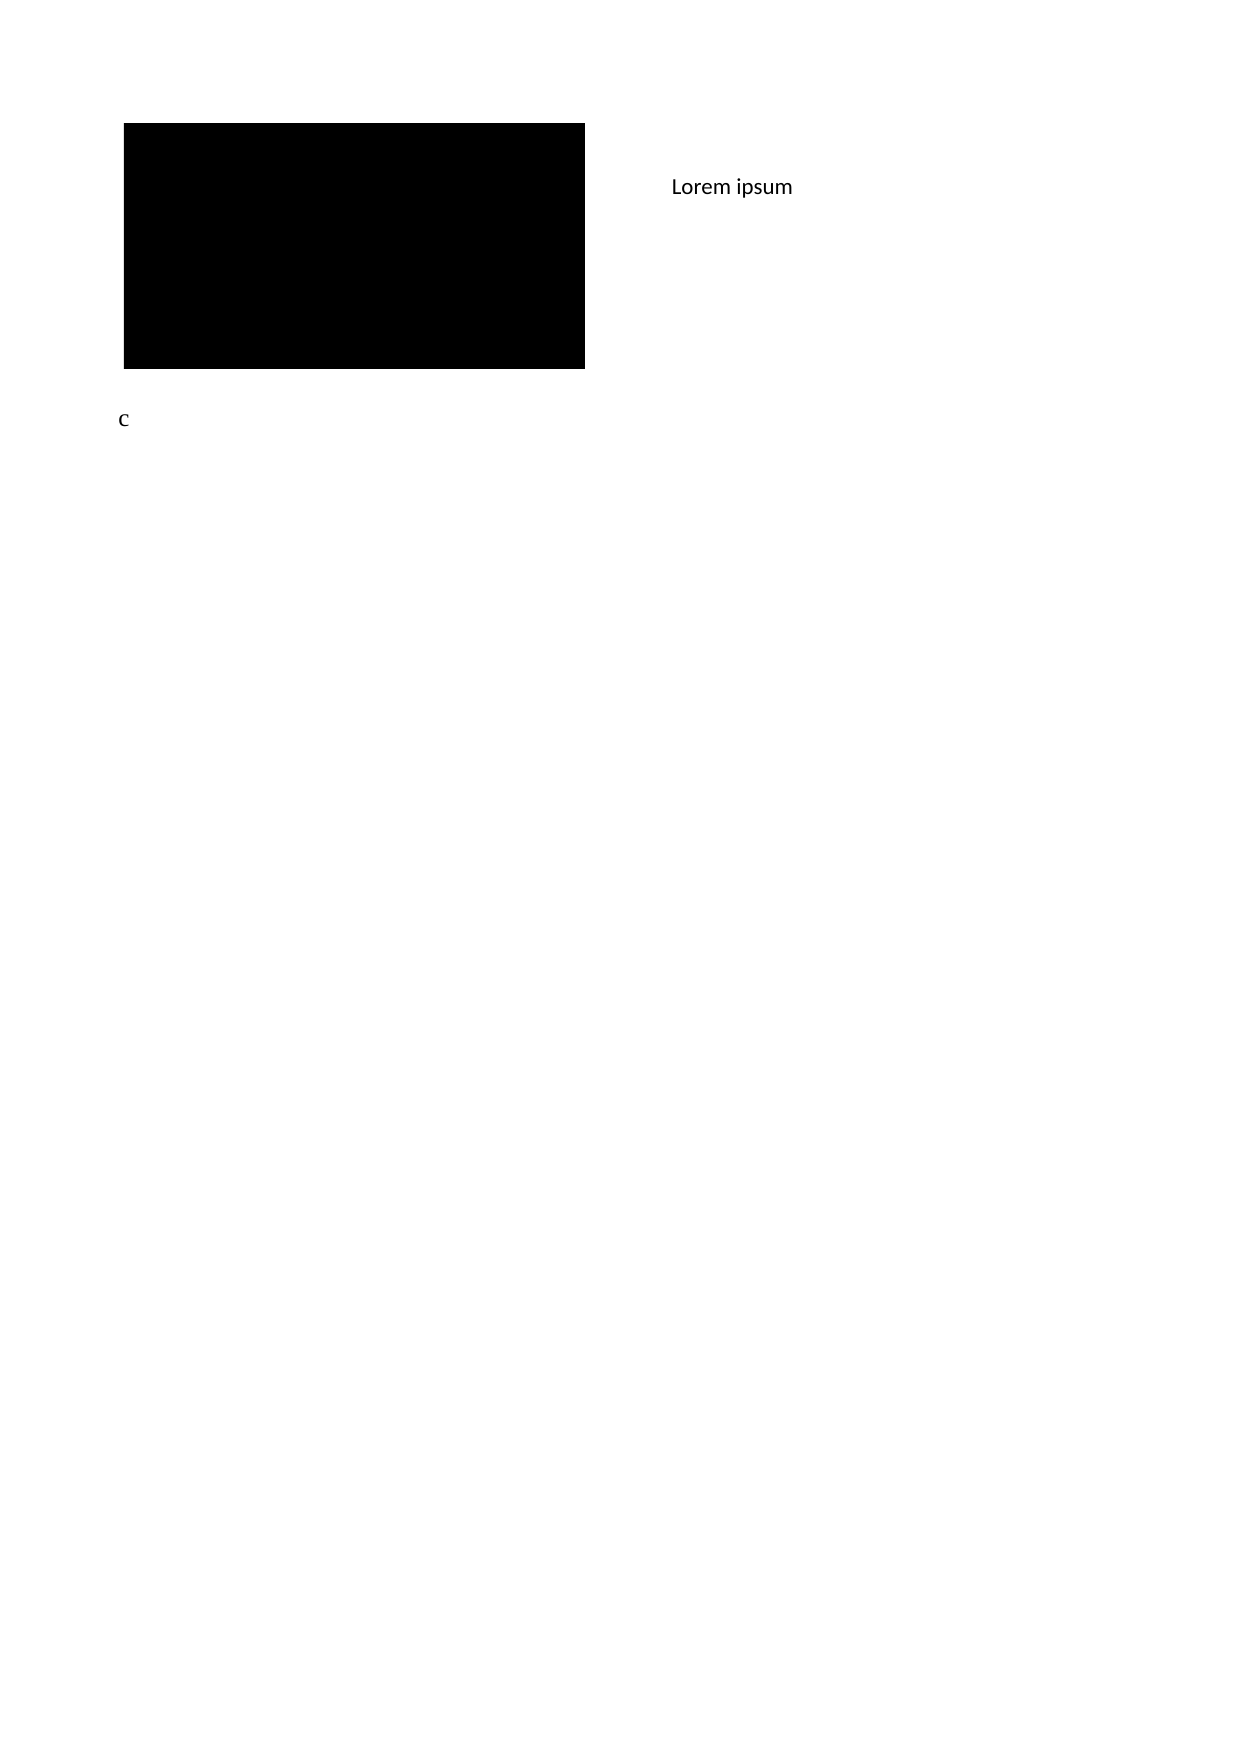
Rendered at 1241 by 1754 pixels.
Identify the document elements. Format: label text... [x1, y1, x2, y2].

text c [118, 403, 1152, 432]
table_header [118, 118, 1152, 374]
picture [123, 123, 585, 369]
